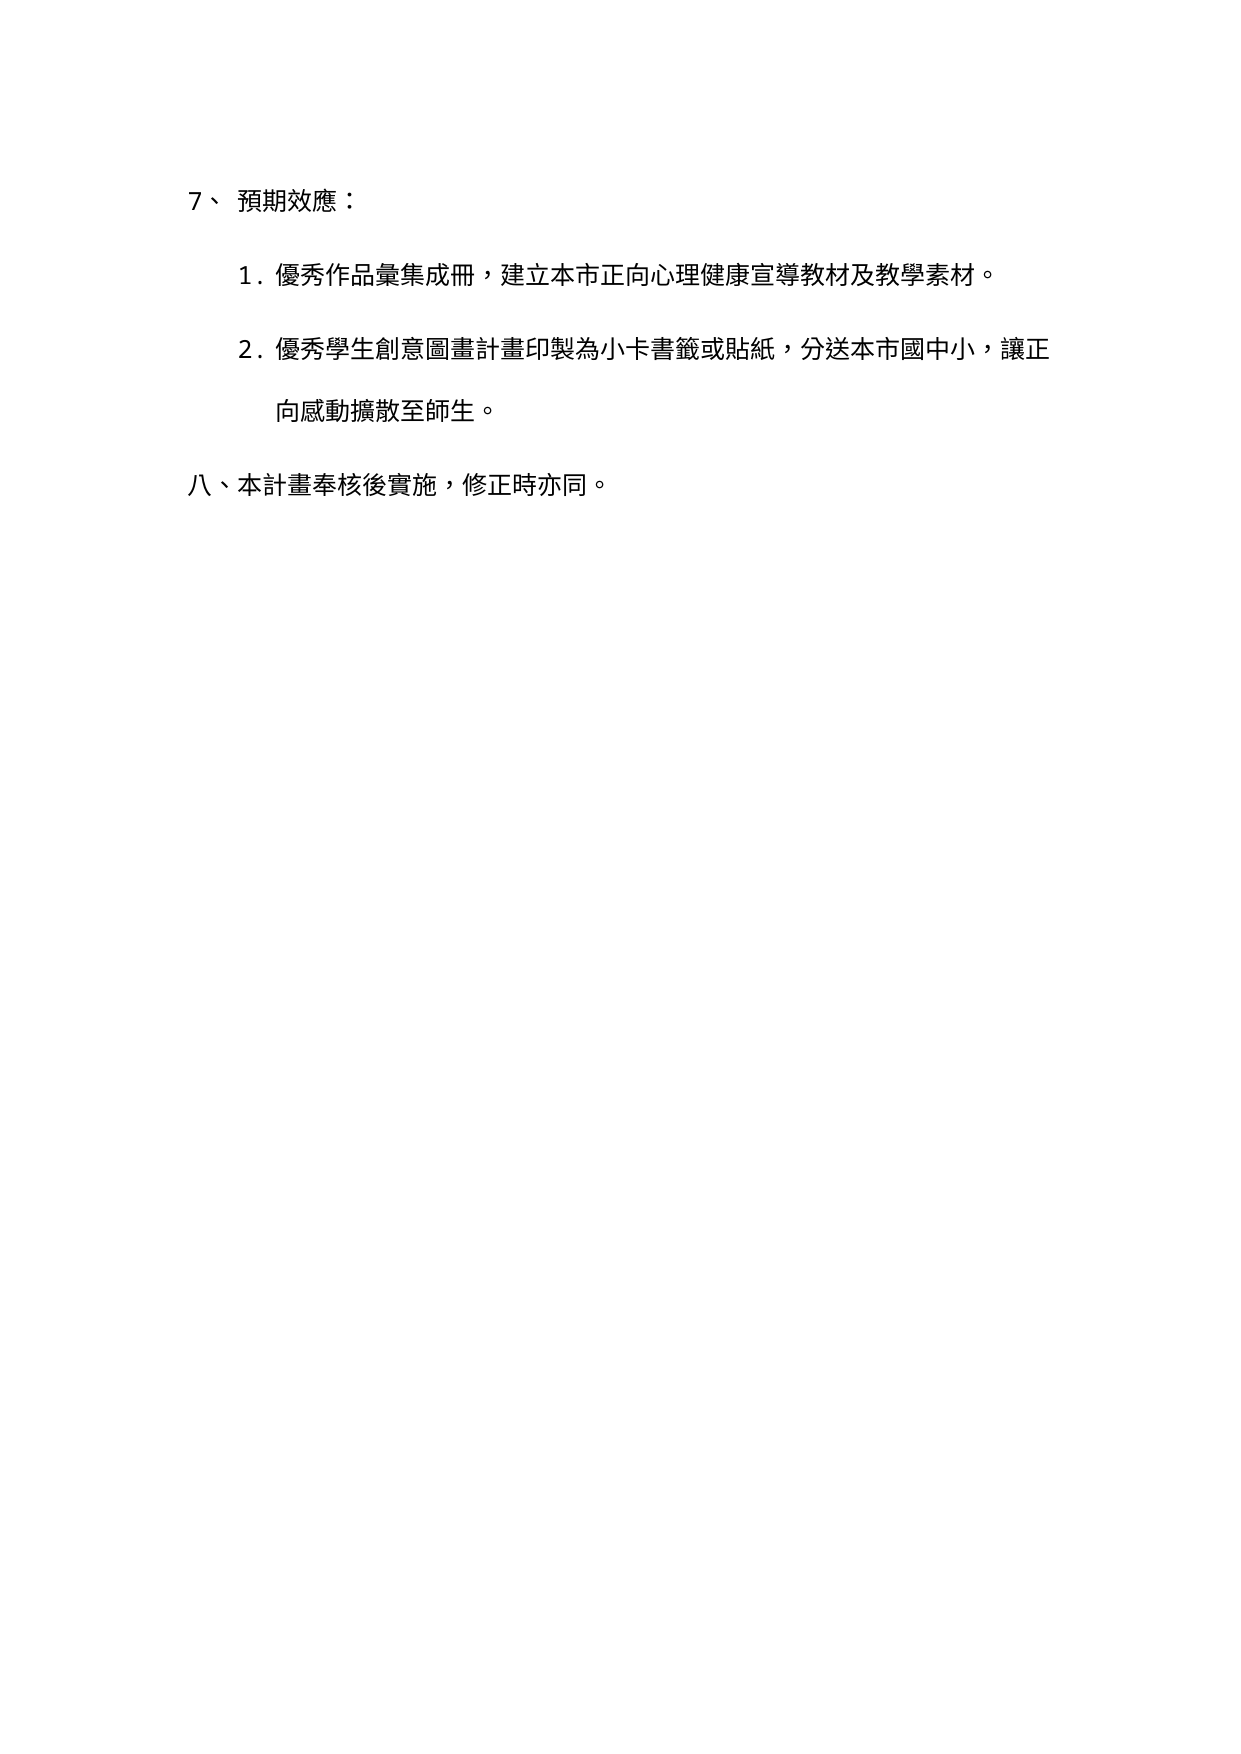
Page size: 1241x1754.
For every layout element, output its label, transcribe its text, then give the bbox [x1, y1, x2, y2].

list 預期效應： [187, 158, 1053, 221]
list 優秀作品彙集成冊，建立本市正向心理健康宣導教材及教學素材。 [237, 232, 1053, 294]
text 八、本計畫奉核後實施，修正時亦同。 [187, 442, 1053, 504]
list 優秀學生創意圖畫計畫印製為小卡書籤或貼紙，分送本市國中小，讓正向感動擴散至師生。 [237, 306, 1053, 431]
